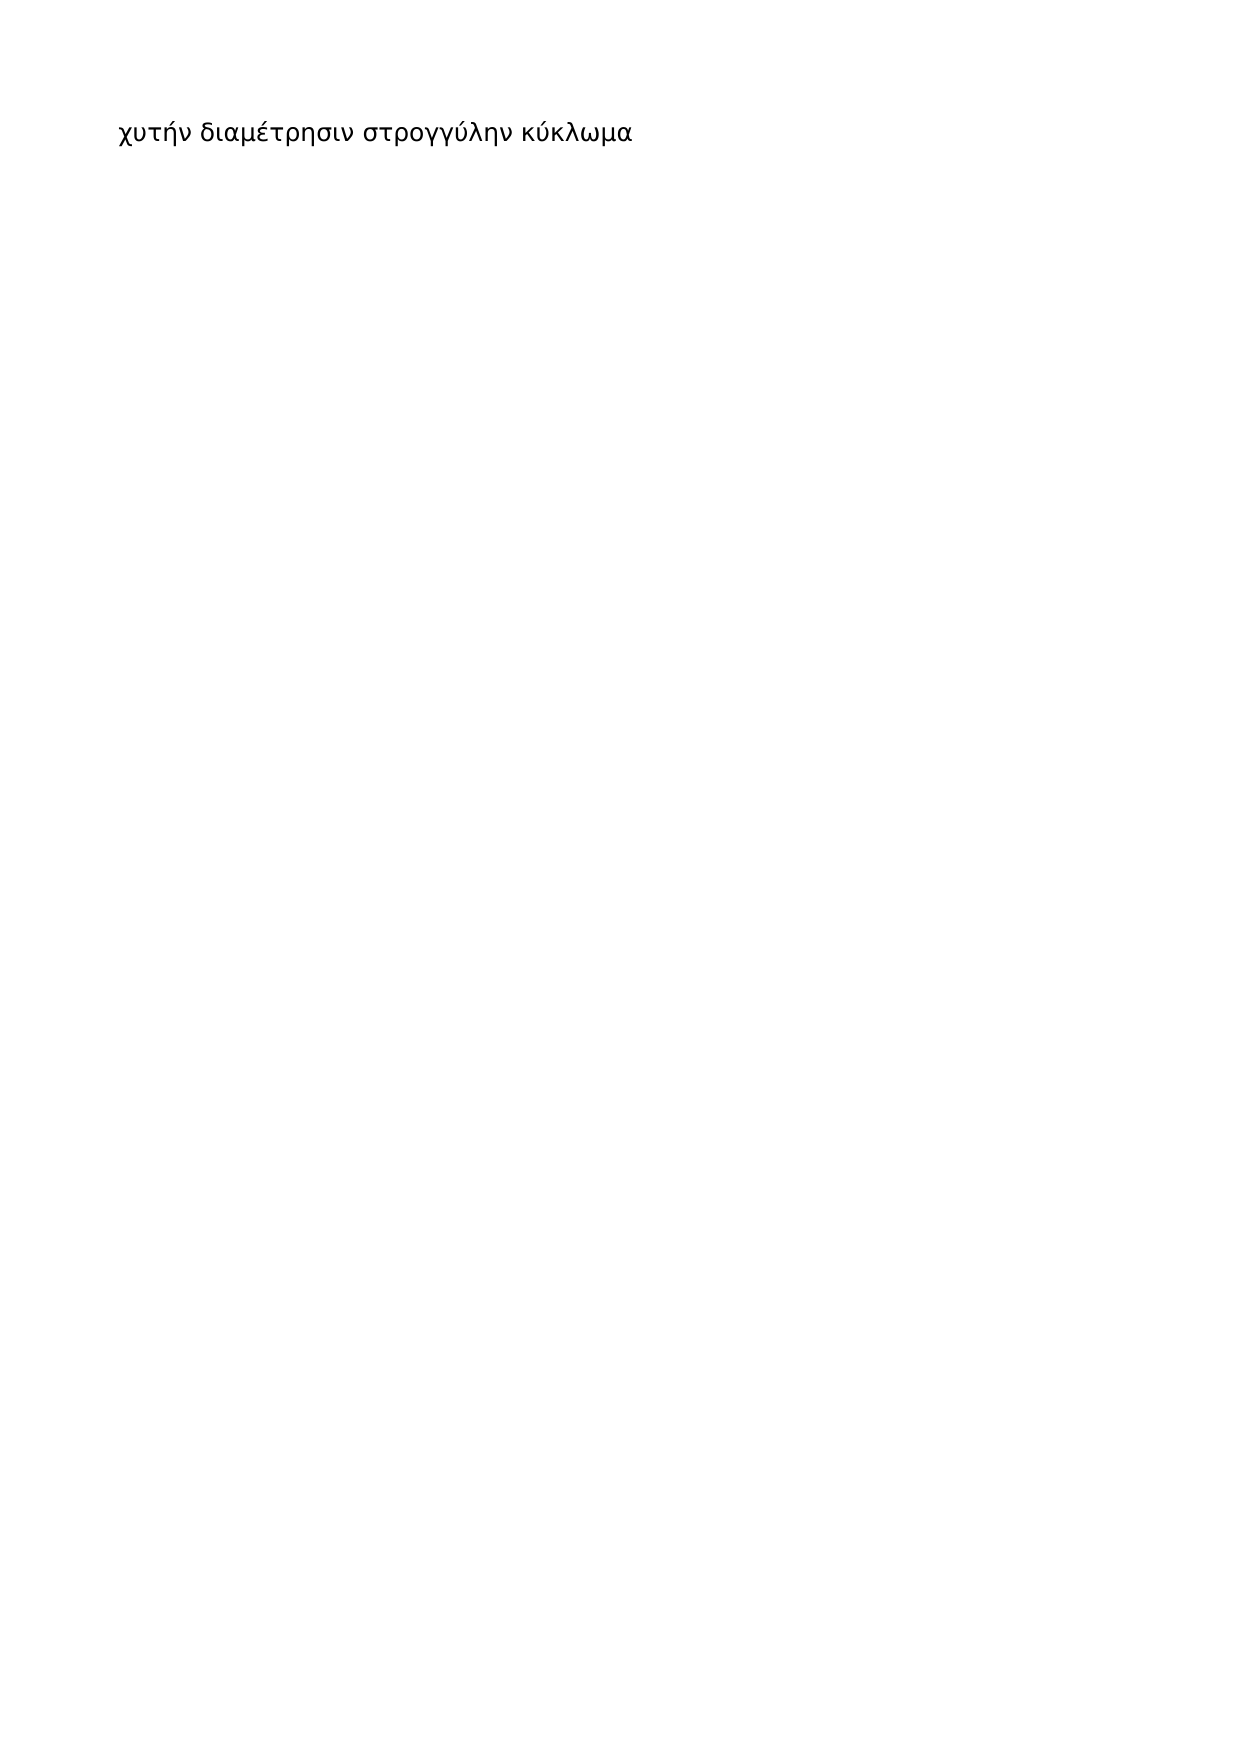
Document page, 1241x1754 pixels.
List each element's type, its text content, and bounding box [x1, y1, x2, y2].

text χυτήν διαμέτρησιν στρογγύλην κύκλωμα [118, 118, 1122, 147]
